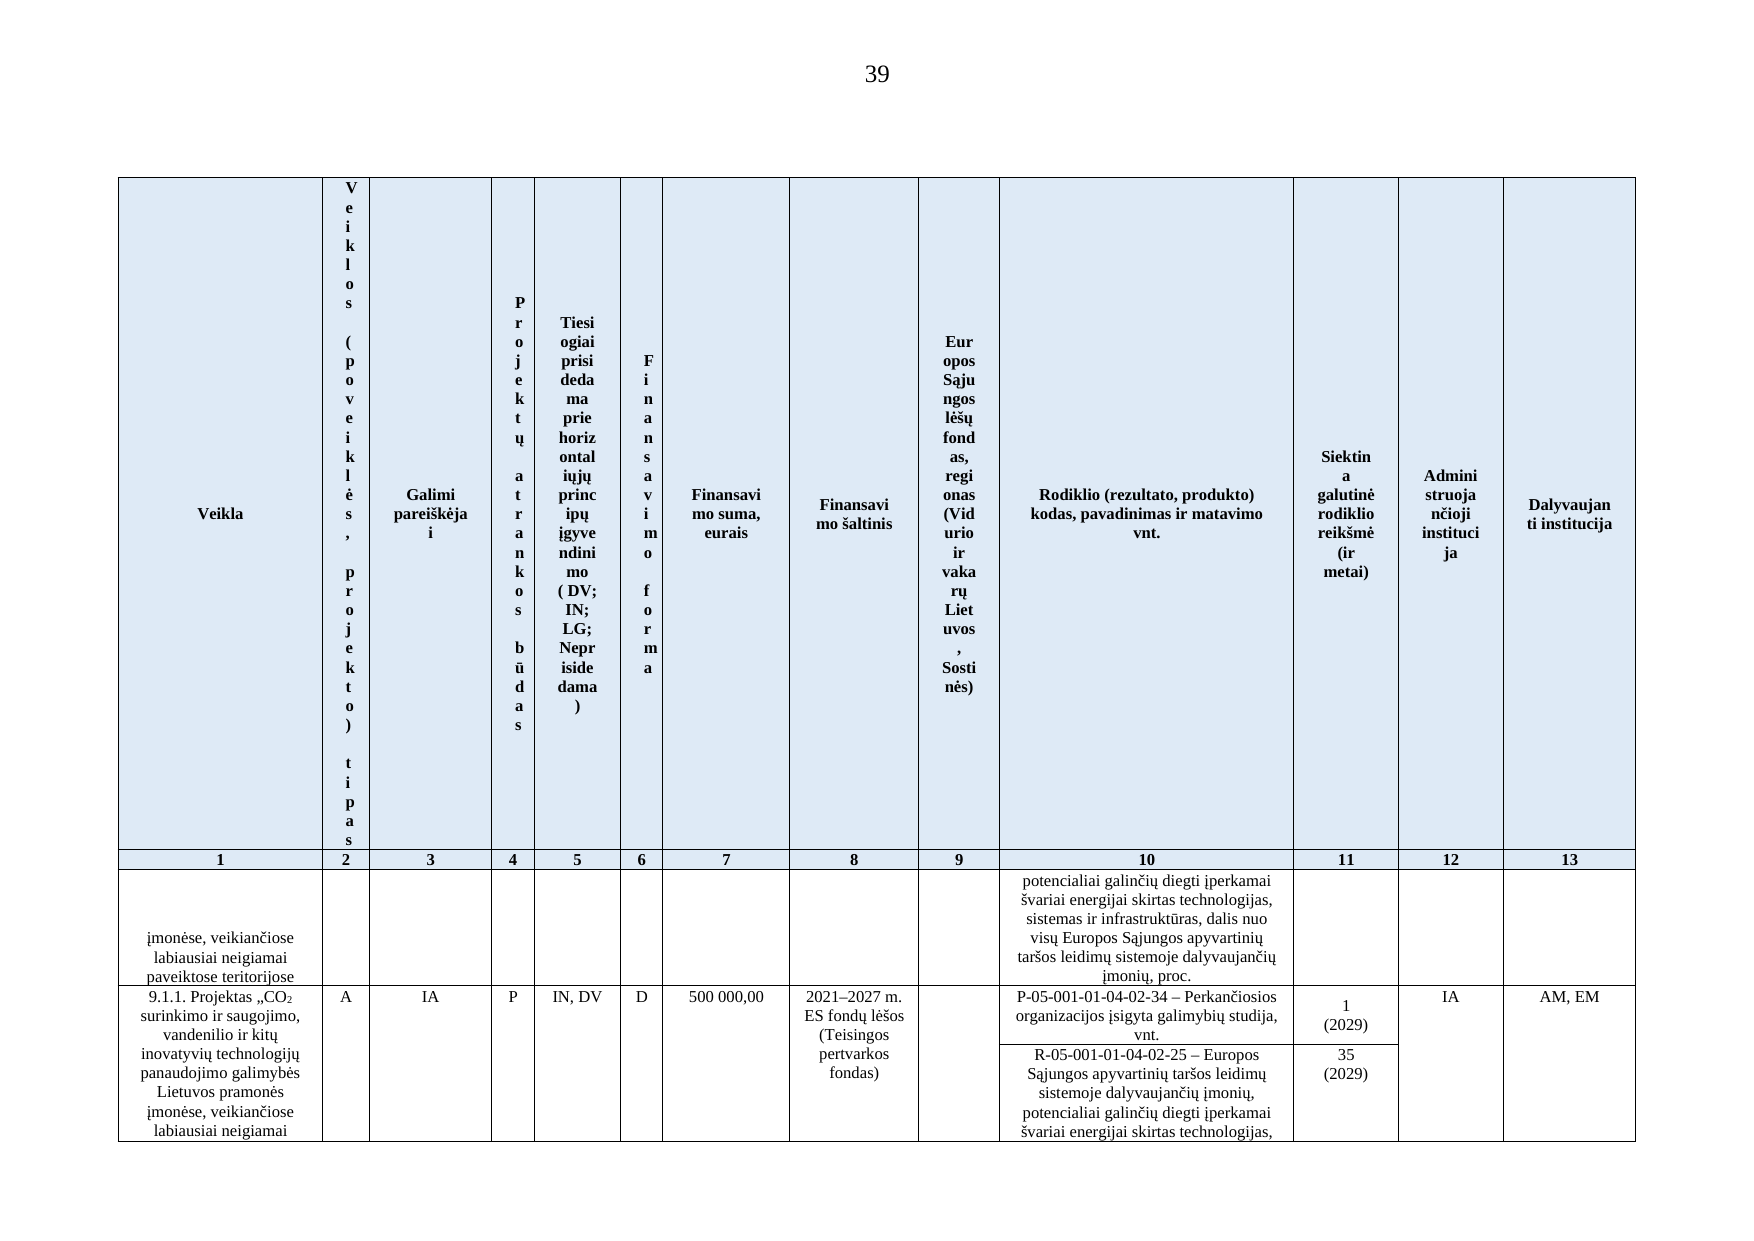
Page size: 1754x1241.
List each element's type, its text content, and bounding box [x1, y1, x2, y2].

table_cell [370, 870, 491, 985]
table_cell 6 [621, 850, 662, 869]
table_cell 7 [663, 850, 789, 869]
table_header Administruojančioji institucija [1399, 178, 1503, 849]
table_cell IA [1399, 986, 1503, 1141]
table_cell R-05-001-01-04-02-25 – Europos Sąjungos apyvartinių taršos leidimų sistemoje dalyvaujančių įmonių, potencialiai galinčių diegti įperkamai švariai energijai skirtas technologijas, [1000, 1045, 1293, 1141]
table_header Veiklos (poveiklės, projekto) tipas [323, 178, 369, 849]
table_header Rodiklio (rezultato, produkto) kodas, pavadinimas ir matavimo vnt. [1000, 178, 1293, 849]
table_cell [790, 870, 918, 985]
table_cell 1 [119, 850, 322, 869]
table_cell 4 [492, 850, 534, 869]
table_cell [621, 870, 662, 985]
table_cell AM, EM [1504, 986, 1635, 1141]
table_header Projektų atrankos būdas [492, 178, 534, 849]
table_header Siektina galutinė rodiklio reikšmė (ir metai) [1294, 178, 1398, 849]
table_cell 9 [919, 850, 999, 869]
table_cell 10 [1000, 850, 1293, 869]
table_cell 13 [1504, 850, 1635, 869]
table_cell potencialiai galinčių diegti įperkamai švariai energijai skirtas technologijas, sistemas ir infrastruktūras, dalis nuo visų Europos Sąjungos apyvartinių taršos leidimų sistemoje dalyvaujančių įmonių, proc. [1000, 870, 1293, 985]
table_header Veikla [119, 178, 322, 849]
table_cell P [492, 986, 534, 1141]
table_cell [919, 986, 999, 1141]
table_header Tiesiogiai prisidedama prie horizontaliųjų principų įgyvendinimo ( DV; IN; LG; Neprisidedama) [535, 178, 620, 849]
table_cell įmonėse, veikiančiose labiausiai neigiamai paveiktose teritorijose [119, 870, 322, 985]
table_cell [1399, 870, 1503, 985]
table_header Galimi pareiškėjai [370, 178, 491, 849]
table_cell D [621, 986, 662, 1141]
table_header Europos Sąjungos lėšų fondas, regionas (Vidurio ir vakarų Lietuvos, Sostinės) [919, 178, 999, 849]
table_header Dalyvaujanti institucija [1504, 178, 1635, 849]
table_cell A [323, 986, 369, 1141]
table_cell 500 000,00 [663, 986, 789, 1141]
table_header Finansavimo šaltinis [790, 178, 918, 849]
table_cell 1 (2029) [1294, 986, 1398, 1044]
table_cell 2 [323, 850, 369, 869]
table_cell [323, 870, 369, 985]
table_header Finansavimo suma, eurais [663, 178, 789, 849]
table_cell [663, 870, 789, 985]
table_cell [919, 870, 999, 985]
table_cell [535, 870, 620, 985]
table_cell IN, DV [535, 986, 620, 1141]
table_cell IA [370, 986, 491, 1141]
table_cell [1294, 870, 1398, 985]
table_cell 8 [790, 850, 918, 869]
table_cell 9.1.1. Projektas „CO2 surinkimo ir saugojimo, vandenilio ir kitų inovatyvių technologijų panaudojimo galimybės Lietuvos pramonės įmonėse, veikiančiose labiausiai neigiamai [119, 986, 322, 1141]
table_cell [1504, 870, 1635, 985]
table_cell 35 (2029) [1294, 1045, 1398, 1141]
table_cell 11 [1294, 850, 1398, 869]
table_cell [492, 870, 534, 985]
table_cell 5 [535, 850, 620, 869]
table_header Finansavimo forma [621, 178, 662, 849]
table_cell 12 [1399, 850, 1503, 869]
table_cell P-05-001-01-04-02-34 – Perkančiosios organizacijos įsigyta galimybių studija, vnt. [1000, 986, 1293, 1044]
table_cell 3 [370, 850, 491, 869]
table_cell 2021–2027 m. ES fondų lėšos (Teisingos pertvarkos fondas) [790, 986, 918, 1141]
